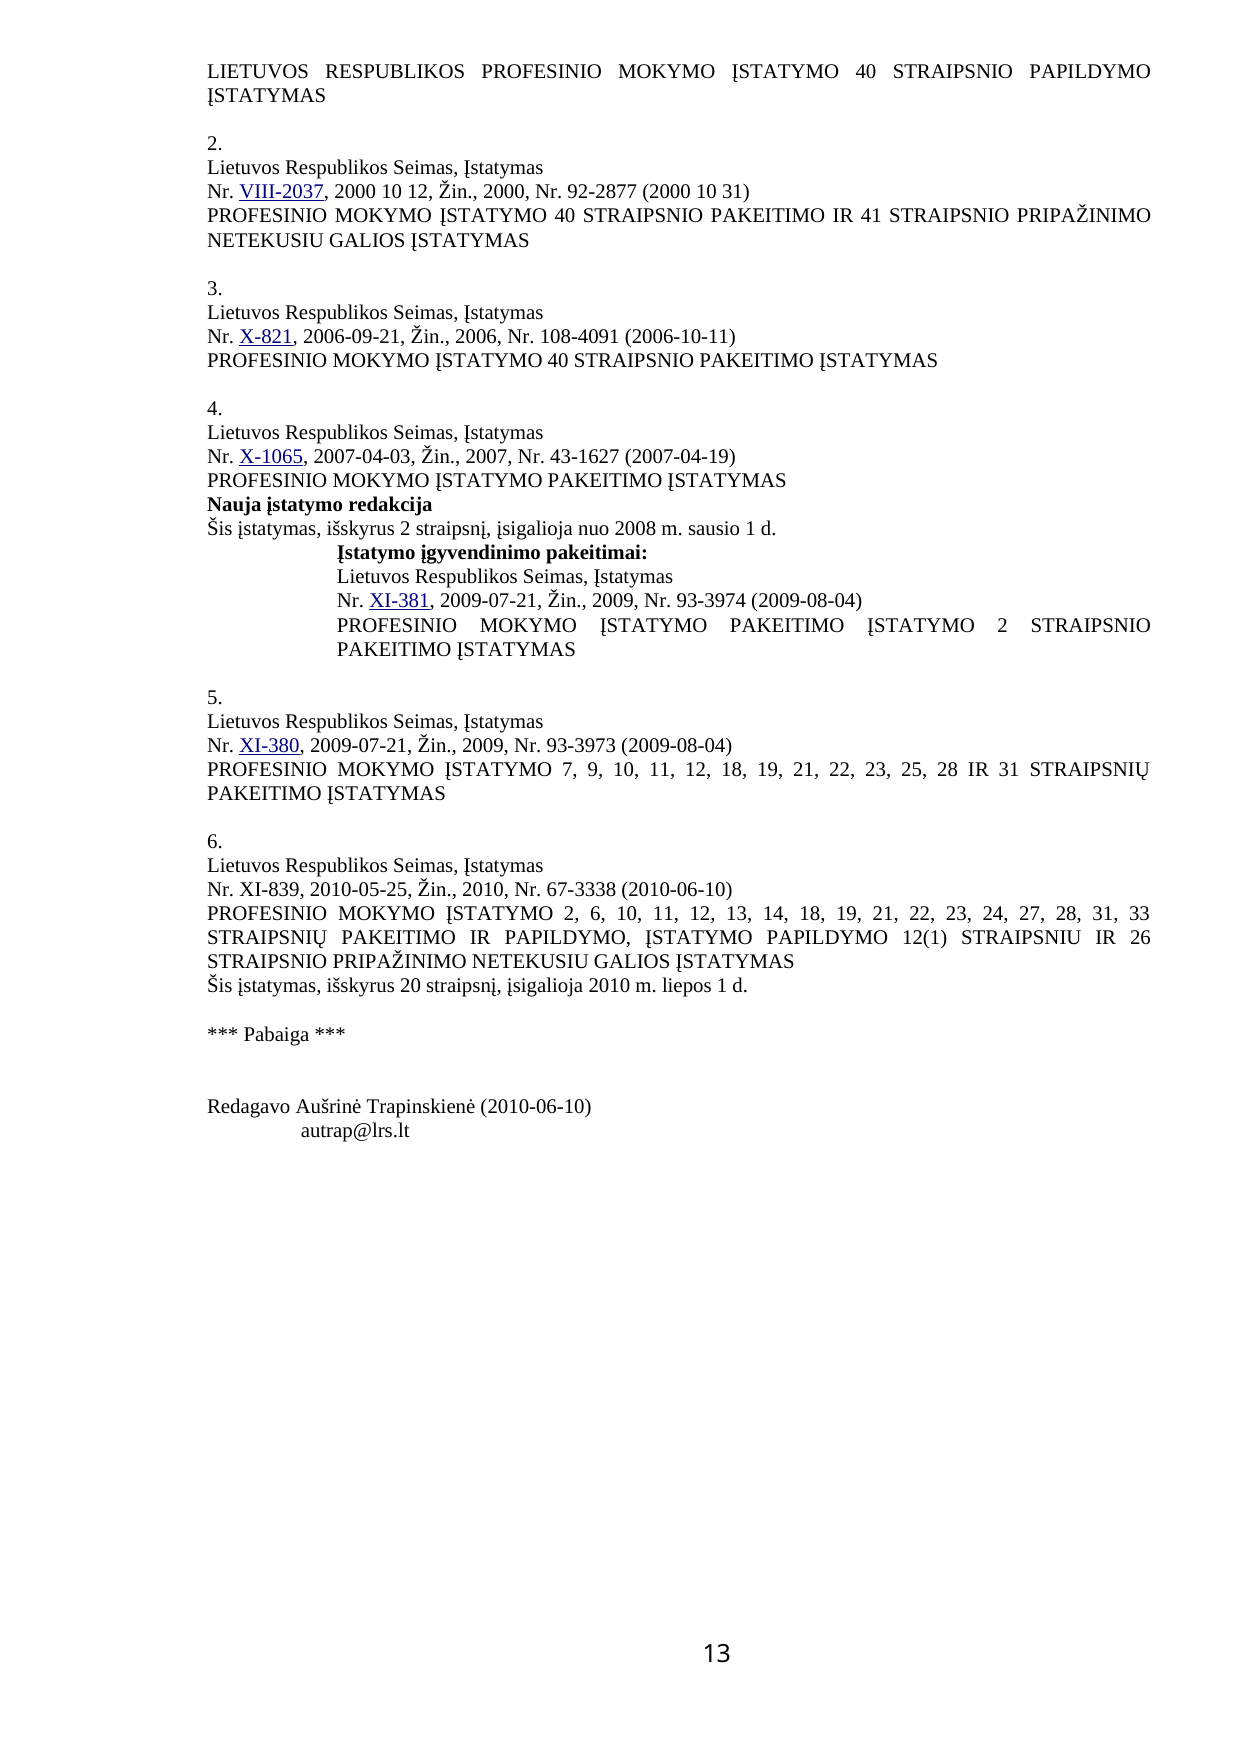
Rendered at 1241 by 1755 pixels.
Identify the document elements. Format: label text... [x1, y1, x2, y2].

text 4. [207, 396, 1152, 420]
text Redagavo Aušrinė Trapinskienė (2010-06-10) [207, 1094, 1152, 1118]
text Nr. XI-381, 2009-07-21, Žin., 2009, Nr. 93-3974 (2009-08-04) [337, 588, 1152, 612]
text Šis įstatymas, išskyrus 2 straipsnį, įsigalioja nuo 2008 m. sausio 1 d. [207, 516, 1152, 540]
text Lietuvos Respublikos Seimas, Įstatymas [207, 853, 1152, 877]
text Šis įstatymas, išskyrus 20 straipsnį, įsigalioja 2010 m. liepos 1 d. [207, 973, 1152, 997]
text Lietuvos Respublikos Seimas, Įstatymas [337, 564, 1152, 588]
text Nr. VIII-2037, 2000 10 12, Žin., 2000, Nr. 92-2877 (2000 10 31) [207, 179, 1152, 203]
text 3. [207, 276, 1152, 300]
text 6. [207, 829, 1152, 853]
text Nr. X-821, 2006-09-21, Žin., 2006, Nr. 108-4091 (2006-10-11) [207, 324, 1152, 348]
text 2. [207, 131, 1152, 155]
text *** Pabaiga *** [207, 1022, 1152, 1046]
text autrap@lrs.lt [207, 1118, 1152, 1142]
text PROFESINIO MOKYMO ĮSTATYMO 7, 9, 10, 11, 12, 18, 19, 21, 22, 23, 25, 28 IR 31 STRAIPSNIŲ PAKEITIMO ĮSTATYMAS [207, 757, 1152, 805]
text Lietuvos Respublikos Seimas, Įstatymas [207, 300, 1152, 324]
text 5. [207, 685, 1152, 709]
text Įstatymo įgyvendinimo pakeitimai: [337, 540, 1152, 564]
text Nr. XI-380, 2009-07-21, Žin., 2009, Nr. 93-3973 (2009-08-04) [207, 733, 1152, 757]
text Nr. X-1065, 2007-04-03, Žin., 2007, Nr. 43-1627 (2007-04-19) [207, 444, 1152, 468]
text PROFESINIO MOKYMO ĮSTATYMO 2, 6, 10, 11, 12, 13, 14, 18, 19, 21, 22, 23, 24, 27, 28, 31, 33 STRAIPSNIŲ PAKEITIMO IR PAPILDYMO, ĮSTATYMO PAPILDYMO 12(1) STRAIPSNIU IR 26 STRAIPSNIO PRIPAŽINIMO NETEKUSIU GALIOS ĮSTATYMAS [207, 901, 1152, 973]
text Lietuvos Respublikos Seimas, Įstatymas [207, 155, 1152, 179]
text Lietuvos Respublikos Seimas, Įstatymas [207, 709, 1152, 733]
text PROFESINIO MOKYMO ĮSTATYMO 40 STRAIPSNIO PAKEITIMO ĮSTATYMAS [207, 348, 1152, 372]
text PROFESINIO MOKYMO ĮSTATYMO PAKEITIMO ĮSTATYMO 2 STRAIPSNIO PAKEITIMO ĮSTATYMAS [337, 612, 1152, 661]
text PROFESINIO MOKYMO ĮSTATYMO 40 STRAIPSNIO PAKEITIMO IR 41 STRAIPSNIO PRIPAŽINIMO NETEKUSIU GALIOS ĮSTATYMAS [207, 203, 1152, 252]
text Nauja įstatymo redakcija [207, 492, 1152, 516]
text Nr. XI-839, 2010-05-25, Žin., 2010, Nr. 67-3338 (2010-06-10) [207, 877, 1152, 901]
text Lietuvos Respublikos Seimas, Įstatymas [207, 420, 1152, 444]
text LIETUVOS RESPUBLIKOS PROFESINIO MOKYMO ĮSTATYMO 40 STRAIPSNIO PAPILDYMO ĮSTATYMAS [207, 59, 1152, 107]
text PROFESINIO MOKYMO ĮSTATYMO PAKEITIMO ĮSTATYMAS [207, 468, 1152, 492]
